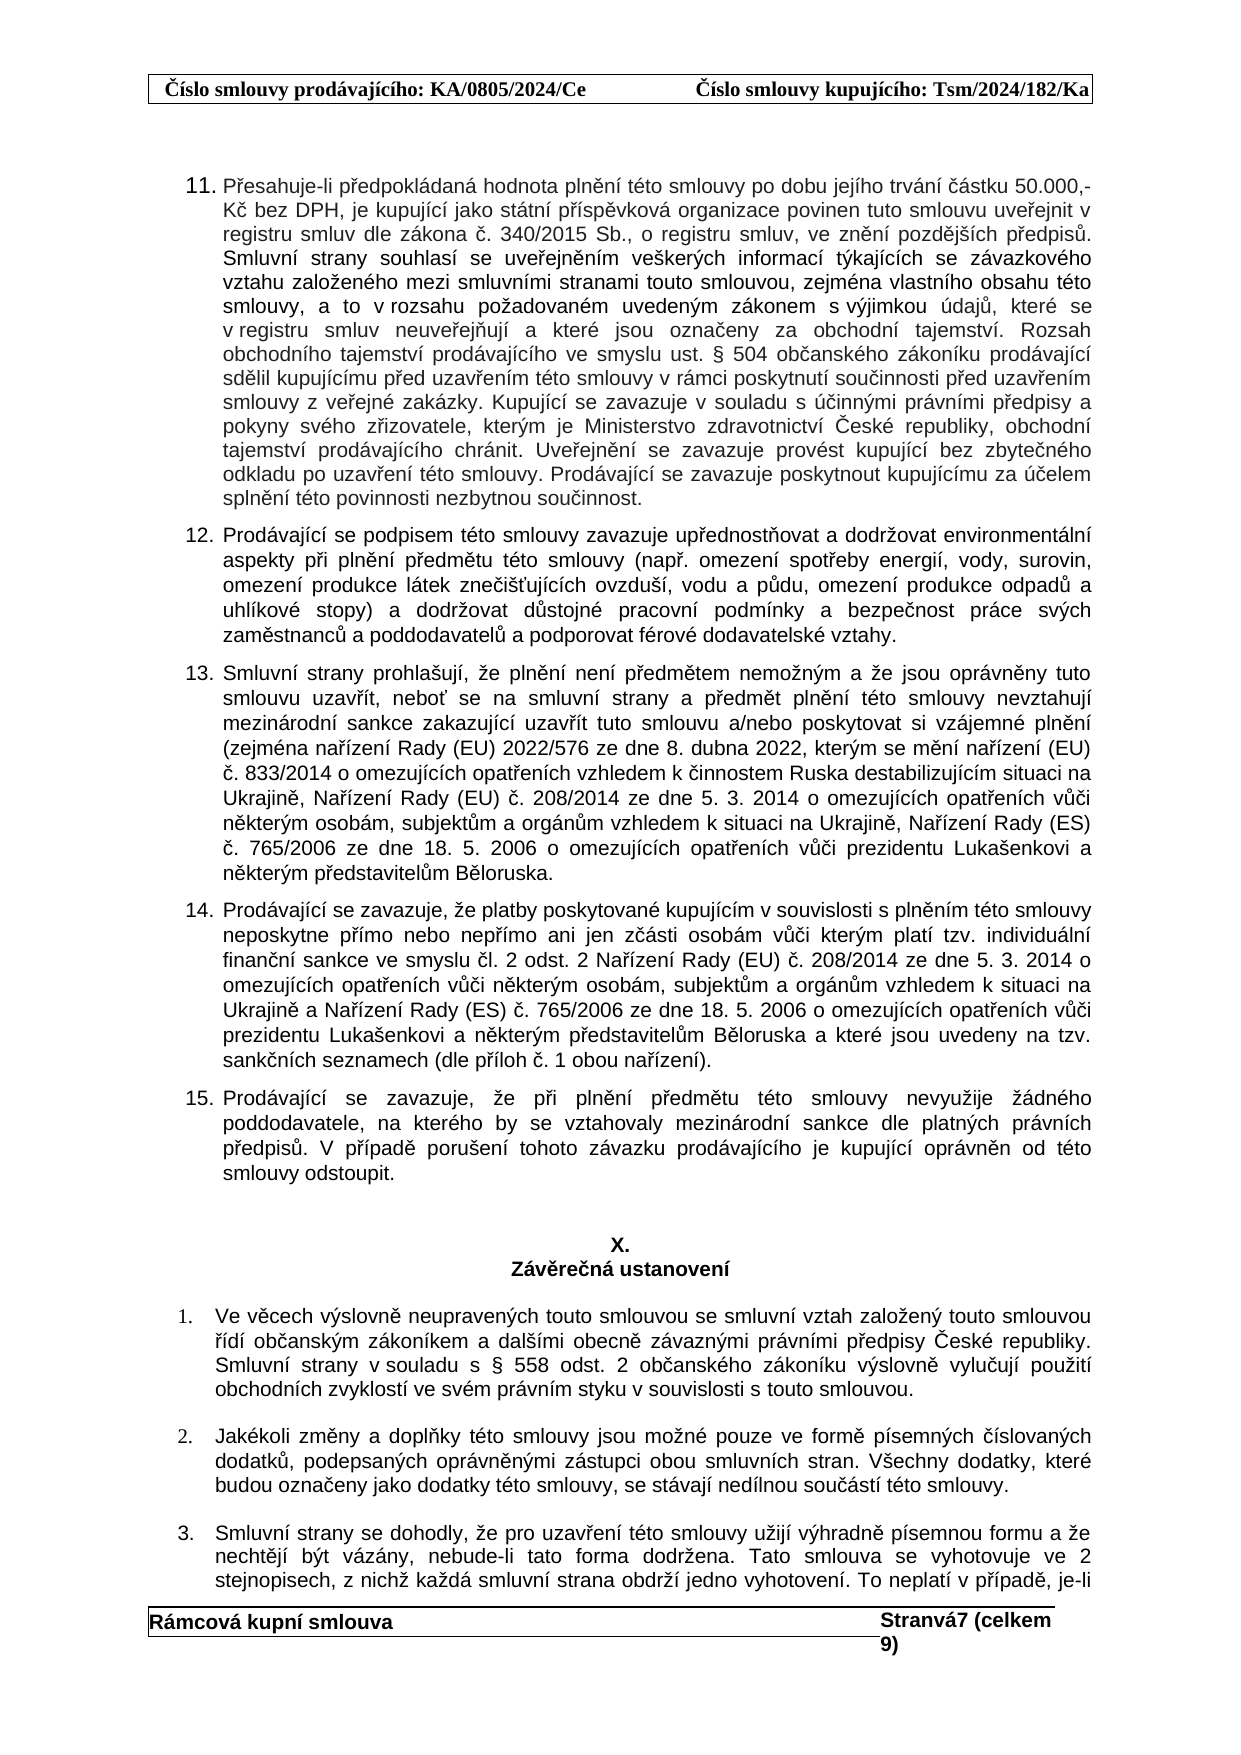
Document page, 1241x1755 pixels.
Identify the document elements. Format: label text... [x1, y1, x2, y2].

list Jakékoli změny a doplňky této smlouvy jsou možné pouze ve formě písemných číslovaných dodatků, podepsaných oprávněnými zástupci obou smluvních stran. Všechny dodatky, které budou označeny jako dodatky této smlouvy, se stávají nedílnou součástí této smlouvy. [177, 1424, 1093, 1496]
text Závěrečná ustanovení [148, 1256, 1093, 1280]
list Prodávající se podpisem této smlouvy zavazuje upřednostňovat a dodržovat environmentální aspekty při plnění předmětu této smlouvy (např. omezení spotřeby energií, vody, surovin, omezení produkce látek znečišťujících ovzduší, vodu a půdu, omezení produkce odpadů a uhlíkové stopy) a dodržovat důstojné pracovní podmínky a bezpečnost práce svých zaměstnanců a poddodavatelů a podporovat férové dodavatelské vztahy. [185, 522, 1093, 647]
list Ve věcech výslovně neupravených touto smlouvou se smluvní vztah založený touto smlouvou řídí občanským zákoníkem a dalšími obecně závaznými právními předpisy České republiky. Smluvní strany v souladu s § 558 odst. 2 občanského zákoníku výslovně vylučují použití obchodních zvyklostí ve svém právním styku v souvislosti s touto smlouvou. [177, 1304, 1093, 1400]
list Smluvní strany prohlašují, že plnění není předmětem nemožným a že jsou oprávněny tuto smlouvu uzavřít, neboť se na smluvní strany a předmět plnění této smlouvy nevztahují mezinárodní sankce zakazující uzavřít tuto smlouvu a/nebo poskytovat si vzájemné plnění (zejména nařízení Rady (EU) 2022/576 ze dne 8. dubna 2022, kterým se mění nařízení (EU) č. 833/2014 o omezujících opatřeních vzhledem k činnostem Ruska destabilizujícím situaci na Ukrajině, Nařízení Rady (EU) č. 208/2014 ze dne 5. 3. 2014 o omezujících opatřeních vůči některým osobám, subjektům a orgánům vzhledem k situaci na Ukrajině, Nařízení Rady (ES) č. 765/2006 ze dne 18. 5. 2006 o omezujících opatřeních vůči prezidentu Lukašenkovi a některým představitelům Běloruska. [185, 659, 1093, 884]
list Smluvní strany se dohodly, že pro uzavření této smlouvy užijí výhradně písemnou formu a že nechtějí být vázány, nebude-li tato forma dodržena. Tato smlouva se vyhotovuje ve 2 stejnopisech, z nichž každá smluvní strana obdrží jedno vyhotovení. To neplatí v případě, je-li [177, 1520, 1093, 1592]
list Přesahuje-li předpokládaná hodnota plnění této smlouvy po dobu jejího trvání částku 50.000,- Kč bez DPH, je kupující jako státní příspěvková organizace povinen tuto smlouvu uveřejnit v registru smluv dle zákona č. 340/2015 Sb., o registru smluv, ve znění pozdějších předpisů. Smluvní strany souhlasí se uveřejněním veškerých informací týkajících se závazkového vztahu založeného mezi smluvními stranami touto smlouvou, zejména vlastního obsahu této smlouvy, a to v rozsahu požadovaném uvedeným zákonem s výjimkou údajů, které se v registru smluv neuveřejňují a které jsou označeny za obchodní tajemství. Rozsah obchodního tajemství prodávajícího ve smyslu ust. § 504 občanského zákoníku prodávající sdělil kupujícímu před uzavřením této smlouvy v rámci poskytnutí součinnosti před uzavřením smlouvy z veřejné zakázky. Kupující se zavazuje v souladu s účinnými právními předpisy a pokyny svého zřizovatele, kterým je Ministerstvo zdravotnictví České republiky, obchodní tajemství prodávajícího chránit. Uveřejnění se zavazuje provést kupující bez zbytečného odkladu po uzavření této smlouvy. Prodávající se zavazuje poskytnout kupujícímu za účelem splnění této povinnosti nezbytnou součinnost. [185, 172, 1093, 509]
text X. [148, 1232, 1093, 1256]
list Prodávající se zavazuje, že platby poskytované kupujícím v souvislosti s plněním této smlouvy neposkytne přímo nebo nepřímo ani jen zčásti osobám vůči kterým platí tzv. individuální finanční sankce ve smyslu čl. 2 odst. 2 Nařízení Rady (EU) č. 208/2014 ze dne 5. 3. 2014 o omezujících opatřeních vůči některým osobám, subjektům a orgánům vzhledem k situaci na Ukrajině a Nařízení Rady (ES) č. 765/2006 ze dne 18. 5. 2006 o omezujících opatřeních vůči prezidentu Lukašenkovi a některým představitelům Běloruska a které jsou uvedeny na tzv. sankčních seznamech (dle příloh č. 1 obou nařízení). [185, 897, 1093, 1072]
list Prodávající se zavazuje, že při plnění předmětu této smlouvy nevyužije žádného poddodavatele, na kterého by se vztahovaly mezinárodní sankce dle platných právních předpisů. V případě porušení tohoto závazku prodávajícího je kupující oprávněn od této smlouvy odstoupit. [185, 1084, 1093, 1184]
